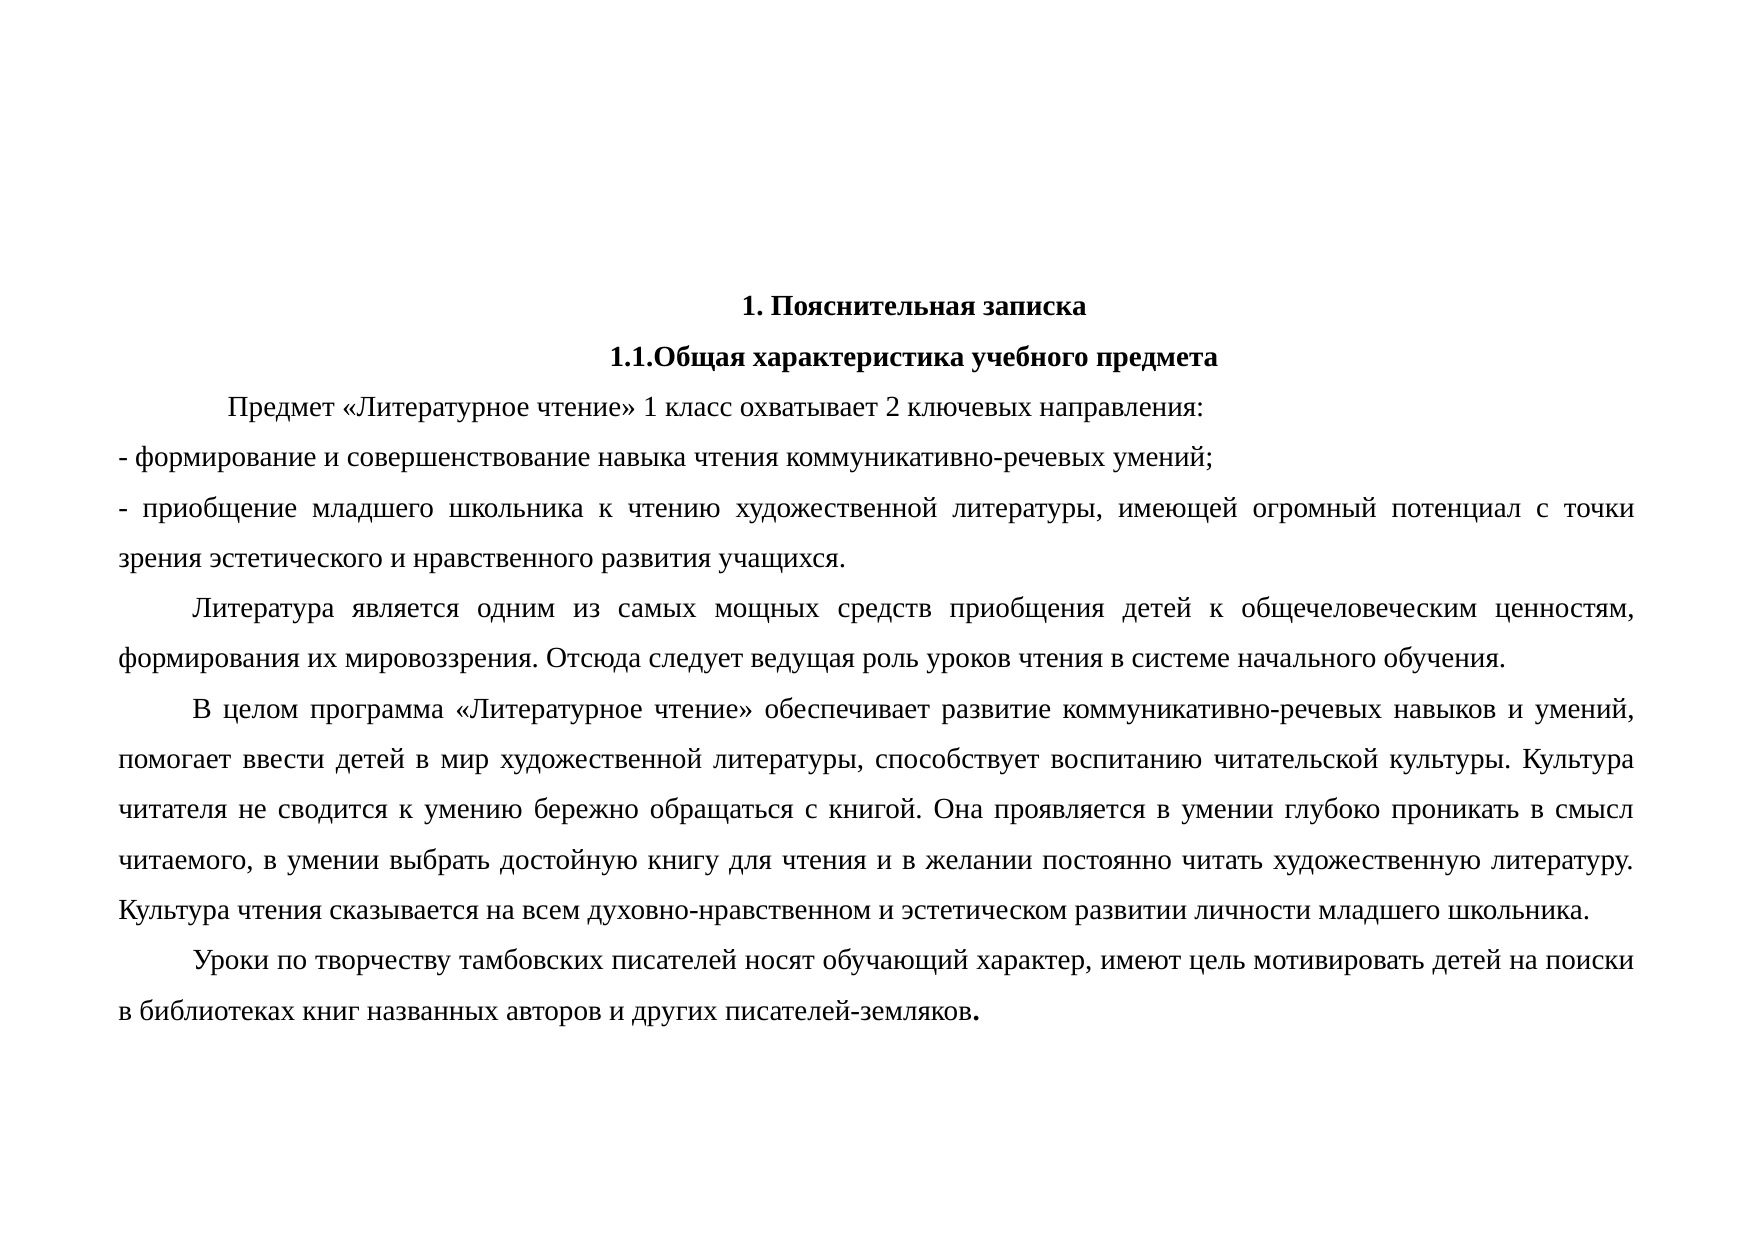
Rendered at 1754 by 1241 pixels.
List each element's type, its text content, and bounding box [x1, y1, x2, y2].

text В целом программа «Литературное чтение» обеспечивает развитие коммуникативно-речевых навыков и умений, помогает ввести детей в мир художественной литературы, способствует воспитанию читательской культуры. Культура читателя не сводится к умению бережно обращаться с книгой. Она проявляется в умении глубоко проникать в смысл читаемого, в умении выбрать достойную книгу для чтения и в желании постоянно читать художественную литературу. Культура чтения сказывается на всем духовно-нравственном и эстетическом развитии личности младшего школьника. [118, 691, 1636, 926]
text Уроки по творчеству тамбовских писателей носят обучающий характер, имеют цель мотивировать детей на поиски в библиотеках книг названных авторов и других писателей-земляков. [118, 942, 1636, 1026]
list Общая характеристика учебного предмета [118, 339, 1636, 372]
text 1. Пояснительная записка [118, 288, 1636, 322]
text Литература является одним из самых мощных средств приобщения детей к общечеловеческим ценностям, формирования их мировоззрения. Отсюда следует ведущая роль уроков чтения в системе начального обучения. [118, 590, 1636, 674]
text - приобщение младшего школьника к чтению художественной литературы, имеющей огромный потенциал с точки зрения эстетического и нравственного развития учащихся. [118, 490, 1636, 573]
text Предмет «Литературное чтение» 1 класс охватывает 2 ключевых направления: [118, 389, 1636, 423]
text - формирование и совершенствование навыка чтения коммуникативно-речевых умений; [118, 439, 1636, 473]
